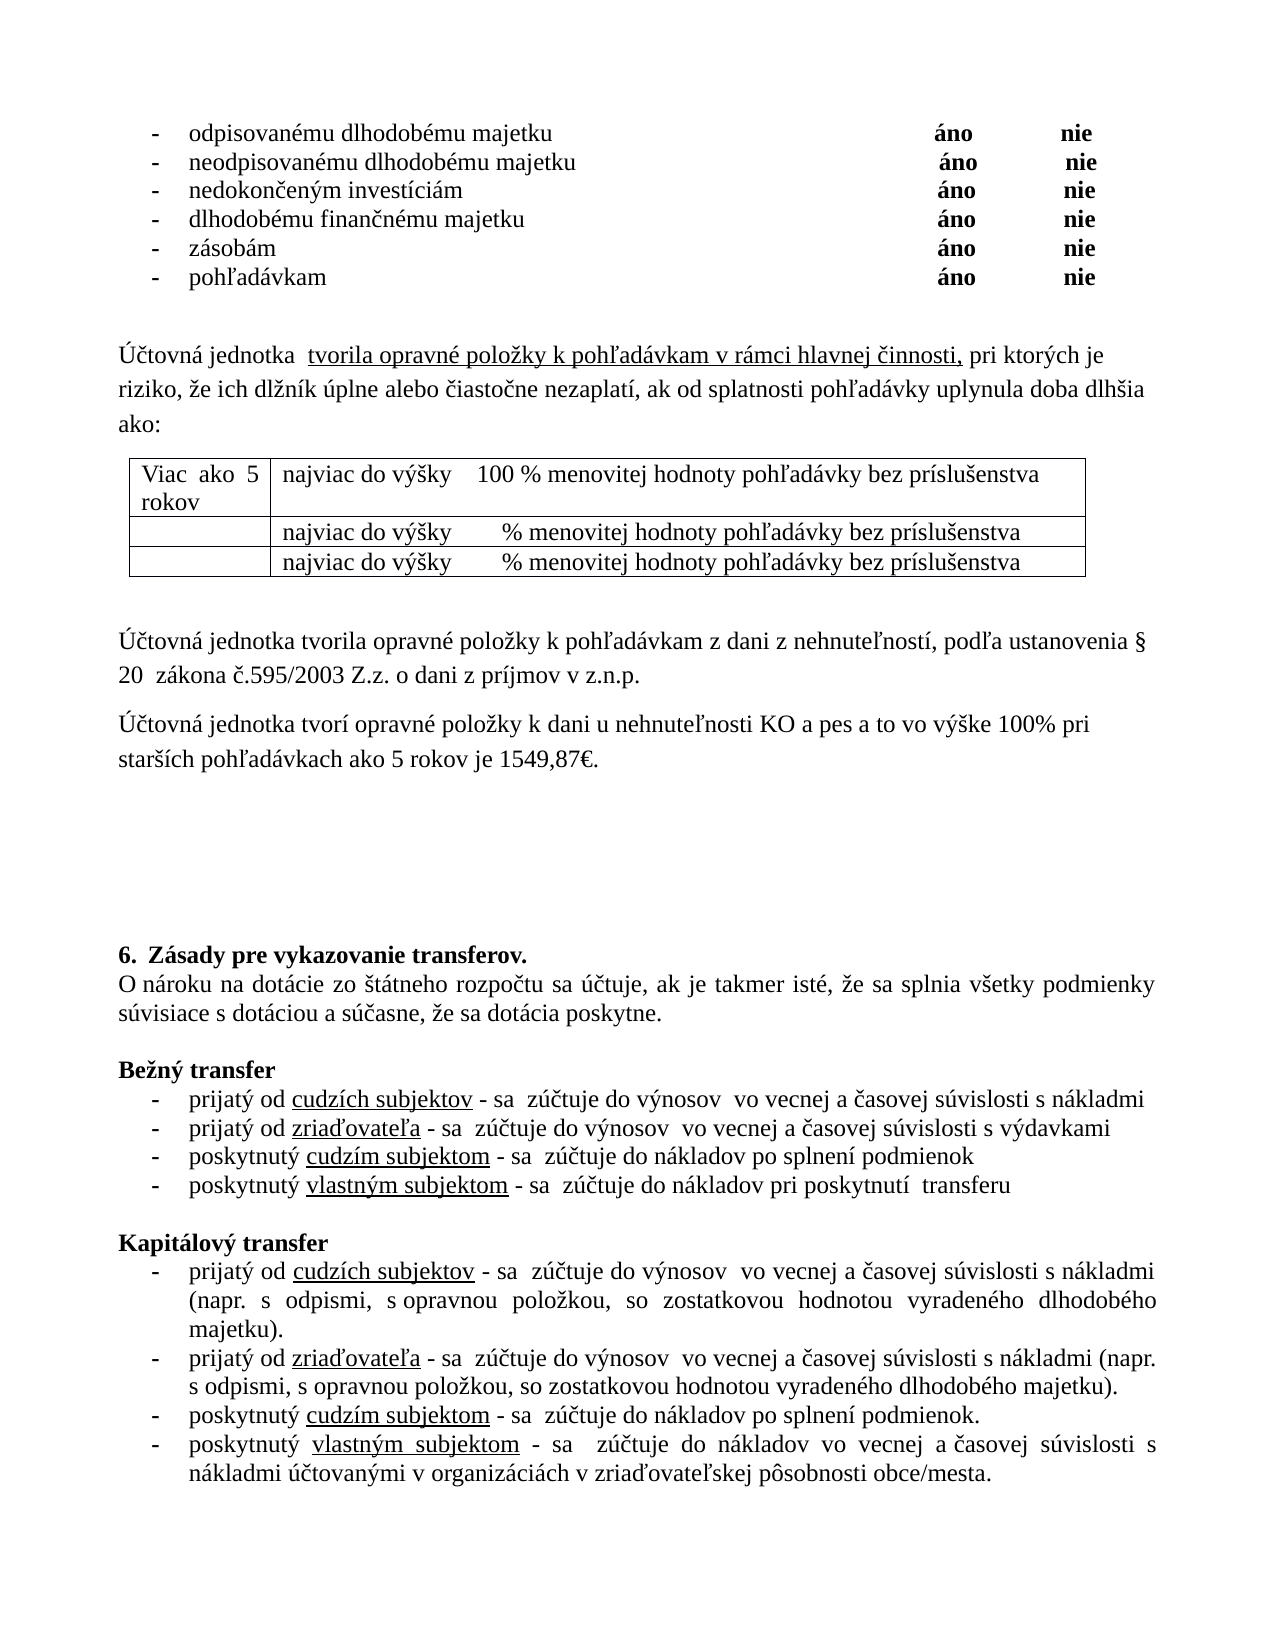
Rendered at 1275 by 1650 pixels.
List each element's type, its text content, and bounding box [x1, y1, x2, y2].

list odpisovanému dlhodobému majetku áno nie [151, 118, 1157, 147]
table_cell najviac do výšky % menovitej hodnoty pohľadávky bez príslušenstva [271, 517, 1085, 546]
list dlhodobému finančnému majetku áno nie [151, 204, 1157, 233]
list prijatý od zriaďovateľa - sa zúčtuje do výnosov vo vecnej a časovej súvislosti s výdavkami [151, 1113, 1157, 1141]
text Účtovná jednotka tvorila opravné položky k pohľadávkam v rámci hlavnej činnosti, pri ktorých je riziko, že ich dlžník úplne alebo čiastočne nezaplatí, ak od splatnosti pohľadávky uplynula doba dlhšia ako: [118, 340, 1157, 437]
list poskytnutý cudzím subjektom - sa zúčtuje do nákladov po splnení podmienok. [151, 1400, 1157, 1429]
text Kapitálový transfer [118, 1228, 1157, 1256]
list poskytnutý vlastným subjektom - sa zúčtuje do nákladov vo vecnej a časovej súvislosti s nákladmi účtovanými v organizáciách v zriaďovateľskej pôsobnosti obce/mesta. [151, 1429, 1157, 1486]
list zásobám áno nie [151, 233, 1157, 262]
text Účtovná jednotka tvorila opravné položky k pohľadávkam z dani z nehnuteľností, podľa ustanovenia § 20 zákona č.595/2003 Z.z. o dani z príjmov v z.n.p. [118, 626, 1157, 689]
table_header Viac ako 5 rokov [130, 459, 270, 516]
list neodpisovanému dlhodobému majetku áno nie [151, 147, 1157, 176]
table_cell najviac do výšky % menovitej hodnoty pohľadávky bez príslušenstva [271, 547, 1085, 576]
text Bežný transfer [118, 1055, 1157, 1084]
text O nároku na dotácie zo štátneho rozpočtu sa účtuje, ak je takmer isté, že sa splnia všetky podmienky súvisiace s dotáciou a súčasne, že sa dotácia poskytne. [118, 969, 1157, 1026]
table_header najviac do výšky 100 % menovitej hodnoty pohľadávky bez príslušenstva [271, 459, 1085, 516]
table_cell [130, 517, 270, 546]
list prijatý od cudzích subjektov - sa zúčtuje do výnosov vo vecnej a časovej súvislosti s nákladmi [151, 1084, 1157, 1113]
list Zásady pre vykazovanie transferov. [118, 940, 1157, 969]
list poskytnutý vlastným subjektom - sa zúčtuje do nákladov pri poskytnutí transferu [151, 1170, 1157, 1199]
list pohľadávkam áno nie [151, 262, 1157, 291]
list poskytnutý cudzím subjektom - sa zúčtuje do nákladov po splnení podmienok [151, 1141, 1157, 1170]
list prijatý od zriaďovateľa - sa zúčtuje do výnosov vo vecnej a časovej súvislosti s nákladmi (napr. s odpismi, s opravnou položkou, so zostatkovou hodnotou vyradeného dlhodobého majetku). [151, 1343, 1157, 1400]
list prijatý od cudzích subjektov - sa zúčtuje do výnosov vo vecnej a časovej súvislosti s nákladmi (napr. s odpismi, s opravnou položkou, so zostatkovou hodnotou vyradeného dlhodobého majetku). [151, 1256, 1157, 1343]
text Účtovná jednotka tvorí opravné položky k dani u nehnuteľnosti KO a pes a to vo výške 100% pri starších pohľadávkach ako 5 rokov je 1549,87€. [118, 709, 1157, 773]
list nedokončeným investíciám áno nie [151, 176, 1157, 204]
table_cell [130, 547, 270, 576]
